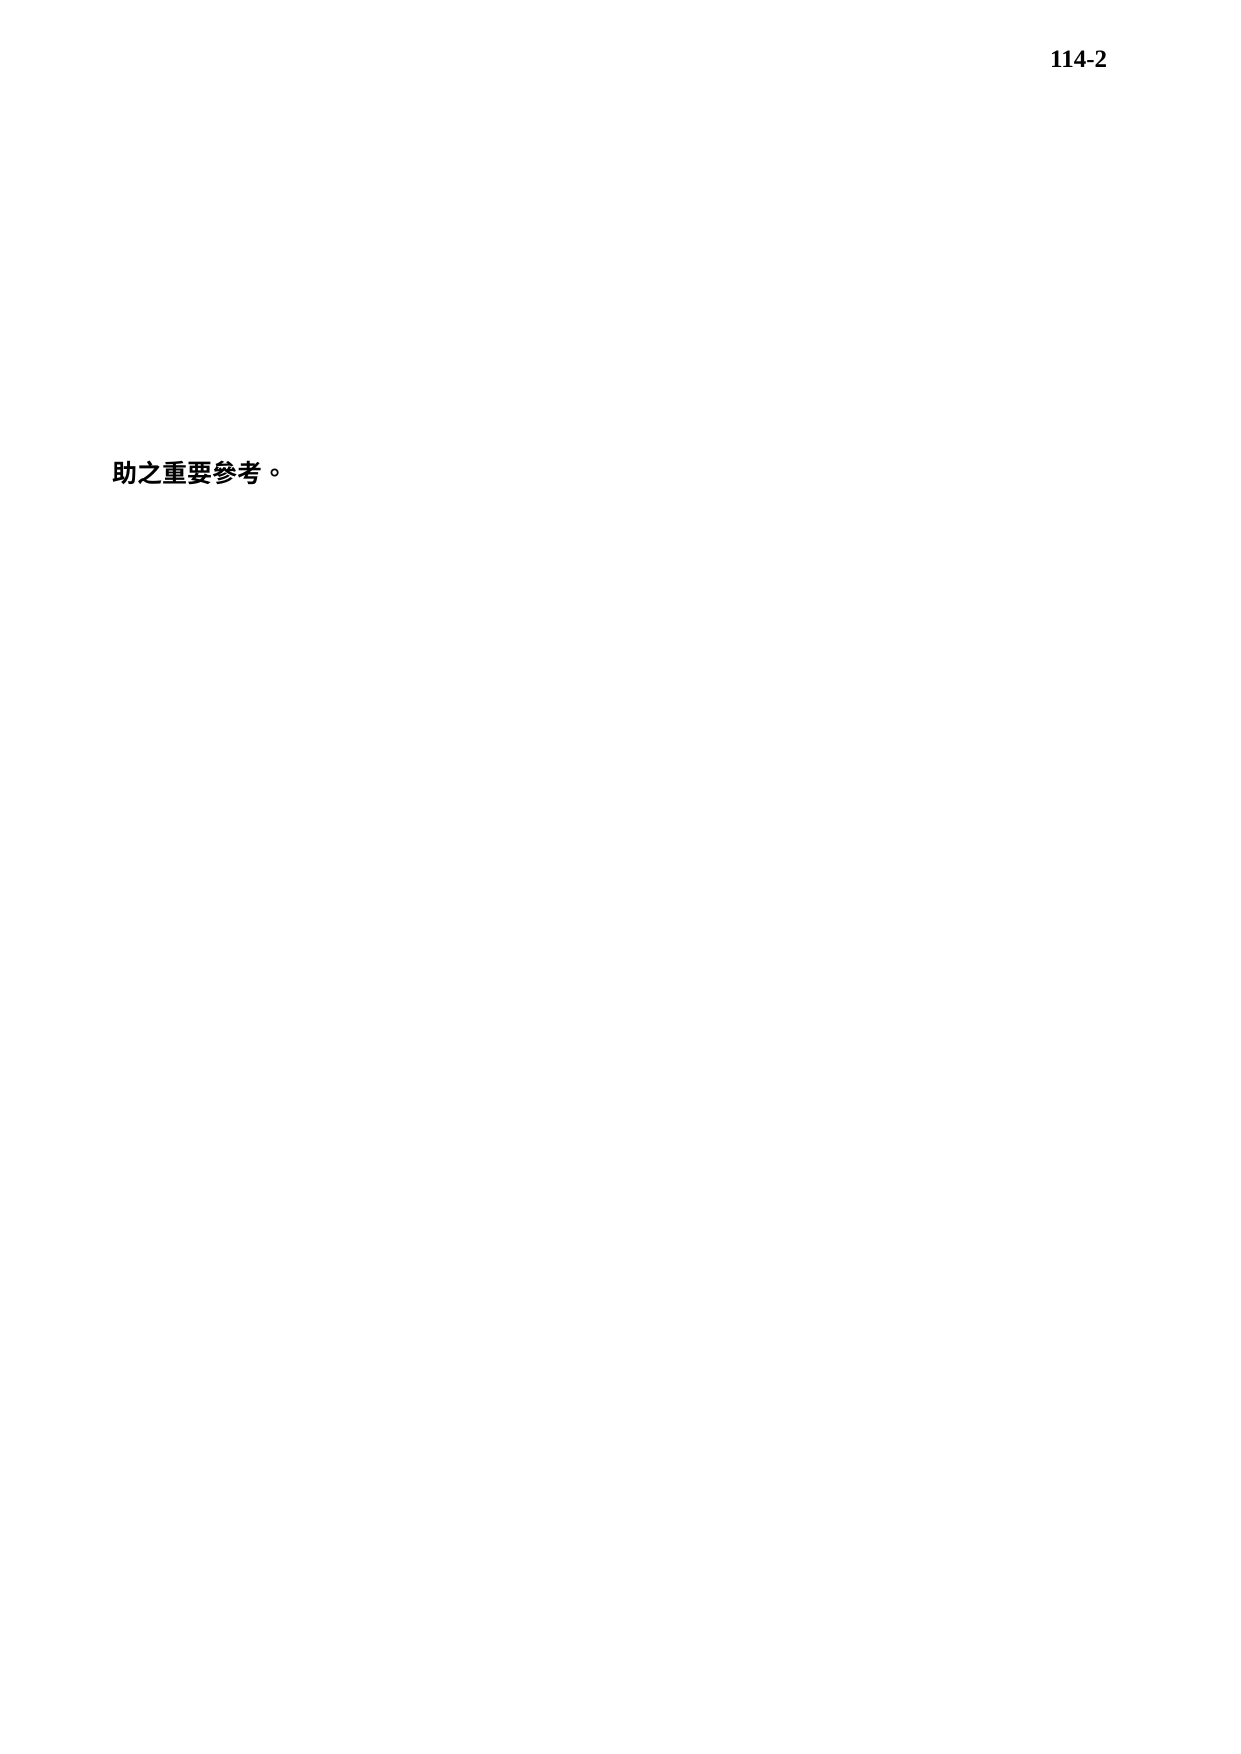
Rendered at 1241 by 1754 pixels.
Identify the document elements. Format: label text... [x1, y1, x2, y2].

text 助之重要參考。 [112, 430, 1128, 493]
